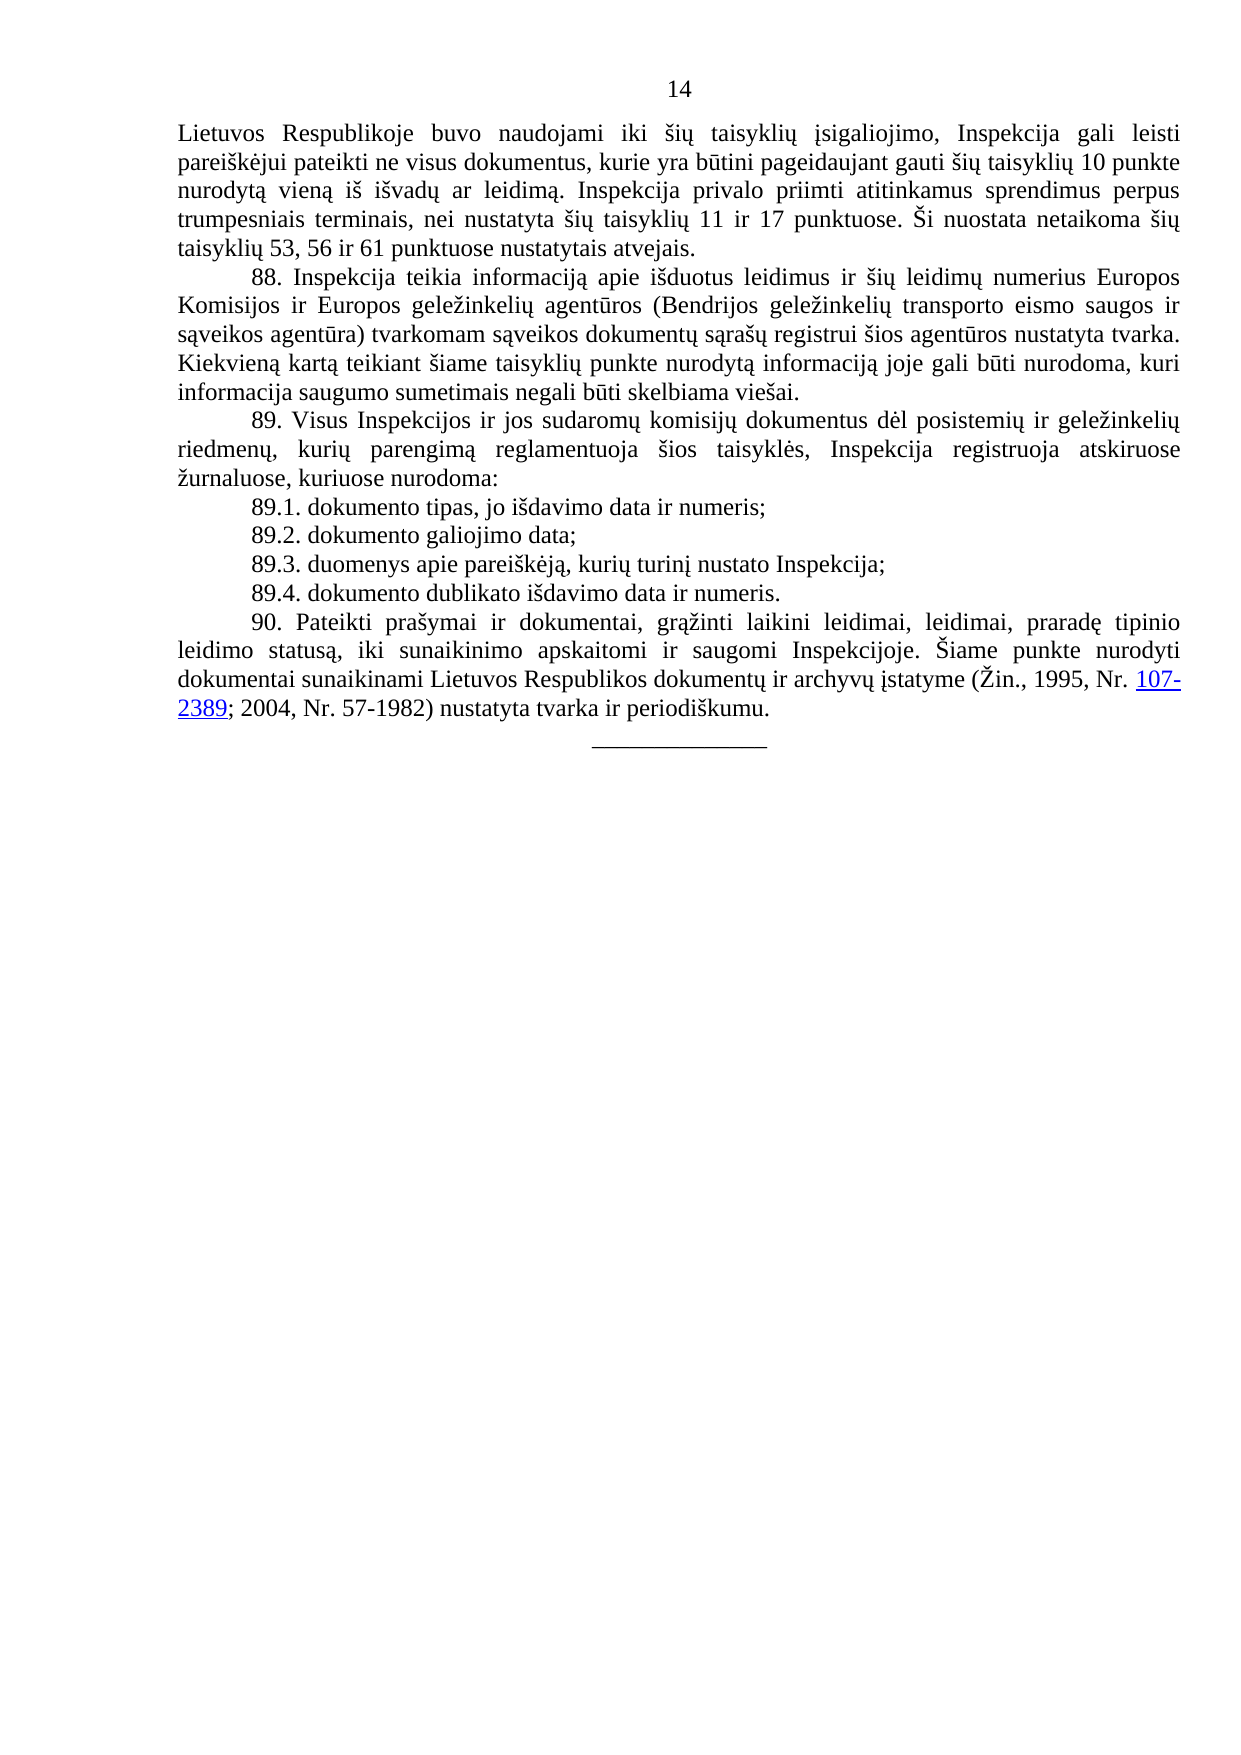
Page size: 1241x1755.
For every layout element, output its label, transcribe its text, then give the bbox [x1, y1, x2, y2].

text 89.2. dokumento galiojimo data; [177, 521, 1181, 549]
text 89.3. duomenys apie pareiškėją, kurių turinį nustato Inspekcija; [177, 549, 1181, 578]
text 90. Pateikti prašymai ir dokumentai, grąžinti laikini leidimai, leidimai, praradę tipinio leidimo statusą, iki sunaikinimo apskaitomi ir saugomi Inspekcijoje. Šiame punkte nurodyti dokumentai sunaikinami Lietuvos Respublikos dokumentų ir archyvų įstatyme (Žin., 1995, Nr. 107-2389; 2004, Nr. 57-1982) nustatyta tvarka ir periodiškumu. [177, 607, 1181, 722]
text 89.1. dokumento tipas, jo išdavimo data ir numeris; [177, 492, 1181, 521]
text 88. Inspekcija teikia informaciją apie išduotus leidimus ir šių leidimų numerius Europos Komisijos ir Europos geležinkelių agentūros (Bendrijos geležinkelių transporto eismo saugos ir sąveikos agentūra) tvarkomam sąveikos dokumentų sąrašų registrui šios agentūros nustatyta tvarka. Kiekvieną kartą teikiant šiame taisyklių punkte nurodytą informaciją joje gali būti nurodoma, kuri informacija saugumo sumetimais negali būti skelbiama viešai. [177, 262, 1181, 406]
text ______________ [177, 722, 1181, 751]
text 89.4. dokumento dublikato išdavimo data ir numeris. [177, 578, 1181, 607]
text Lietuvos Respublikoje buvo naudojami iki šių taisyklių įsigaliojimo, Inspekcija gali leisti pareiškėjui pateikti ne visus dokumentus, kurie yra būtini pageidaujant gauti šių taisyklių 10 punkte nurodytą vieną iš išvadų ar leidimą. Inspekcija privalo priimti atitinkamus sprendimus perpus trumpesniais terminais, nei nustatyta šių taisyklių 11 ir 17 punktuose. Ši nuostata netaikoma šių taisyklių 53, 56 ir 61 punktuose nustatytais atvejais. [177, 118, 1181, 262]
text 89. Visus Inspekcijos ir jos sudaromų komisijų dokumentus dėl posistemių ir geležinkelių riedmenų, kurių parengimą reglamentuoja šios taisyklės, Inspekcija registruoja atskiruose žurnaluose, kuriuose nurodoma: [177, 406, 1181, 492]
